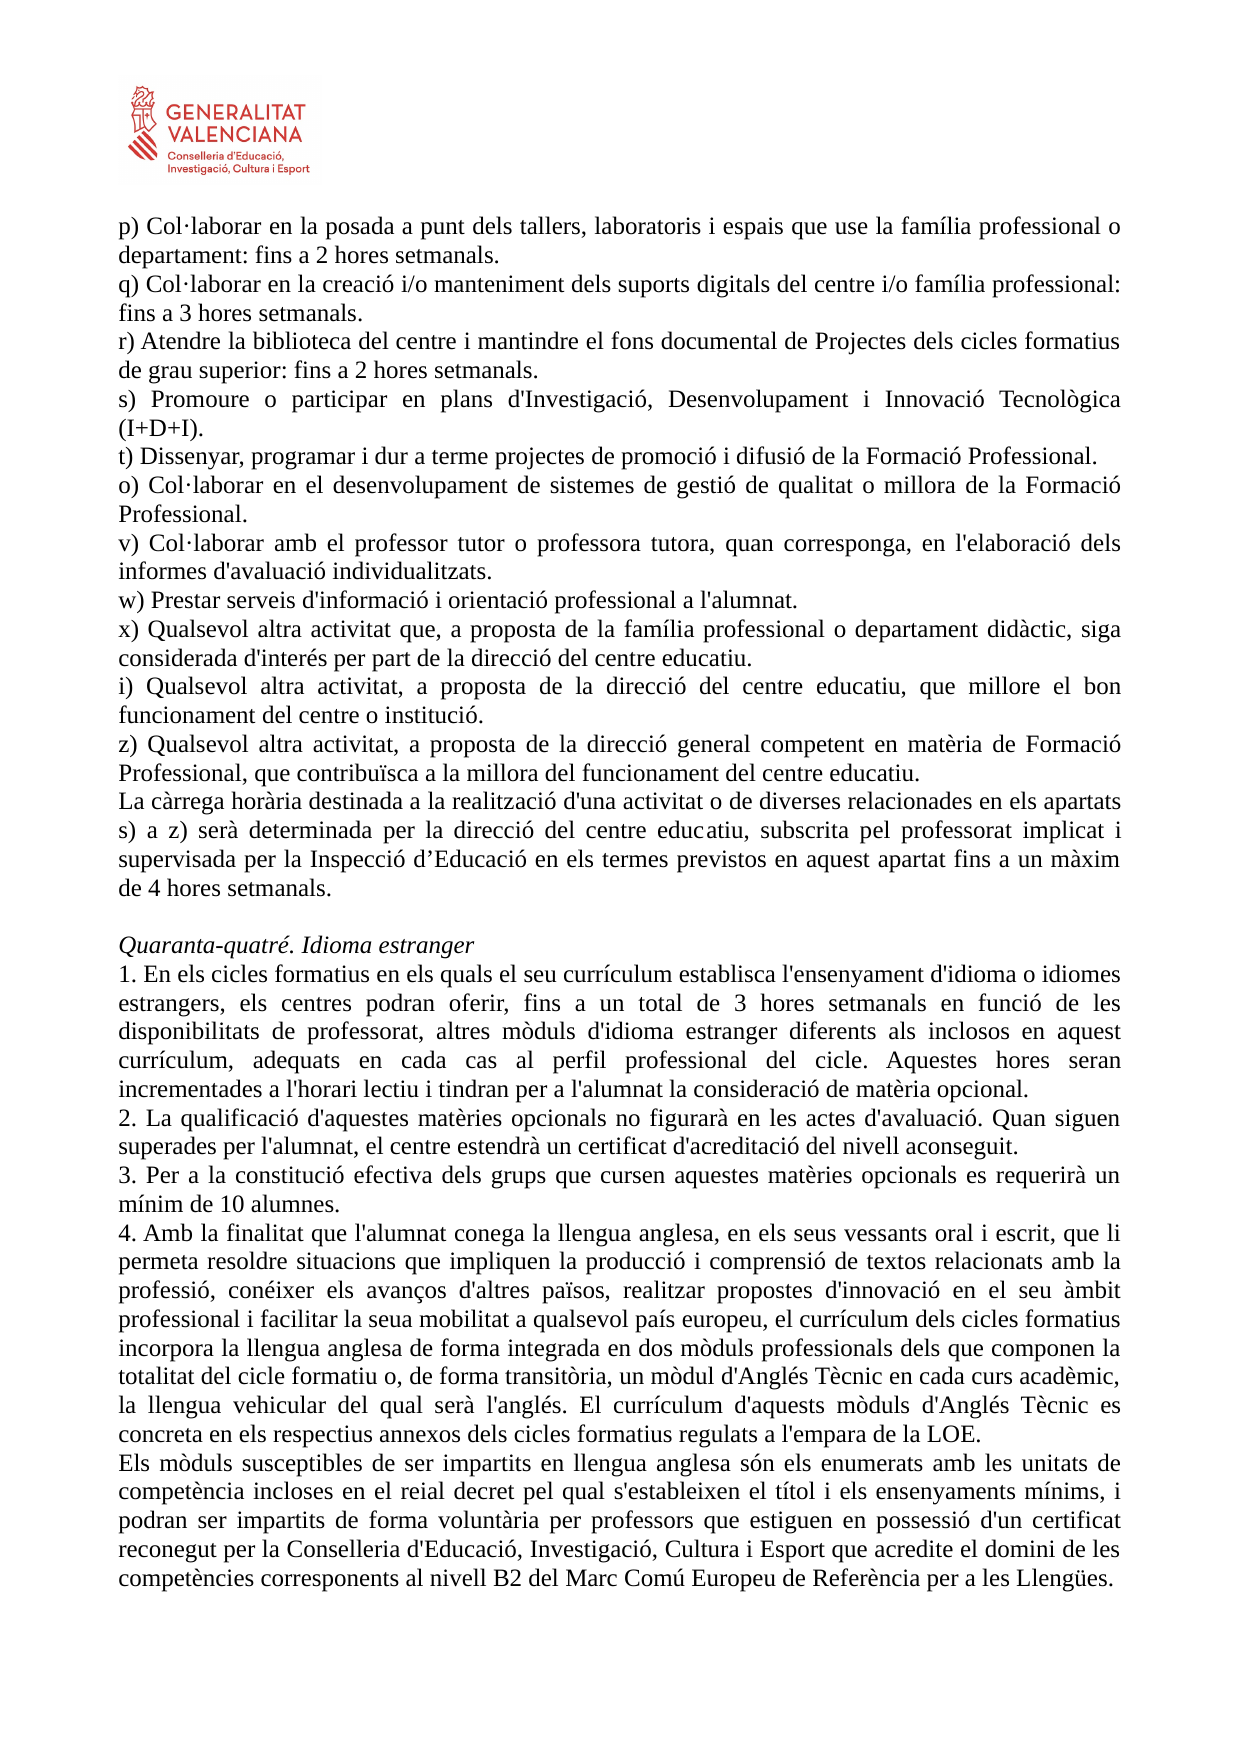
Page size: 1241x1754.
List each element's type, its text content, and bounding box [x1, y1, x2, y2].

text x) Qualsevol altra activitat que, a proposta de la família professional o departament didàctic, siga considerada d'interés per part de la direcció del centre educatiu. [118, 614, 1122, 671]
text r) Atendre la biblioteca del centre i mantindre el fons documental de Projectes dels cicles formatius de grau superior: fins a 2 hores setmanals. [118, 326, 1122, 384]
picture [118, 75, 322, 185]
text 1. En els cicles formatius en els quals el seu currículum establisca l'ensenyament d'idioma o idiomes estrangers, els centres podran oferir, fins a un total de 3 hores setmanals en funció de les disponibilitats de professorat, altres mòduls d'idioma estranger diferents als inclosos en aquest currículum, adequats en cada cas al perfil professional del cicle. Aquestes hores seran incrementades a l'horari lectiu i tindran per a l'alumnat la consideració de matèria opcional. [118, 959, 1122, 1103]
text La càrrega horària destinada a la realització d'una activitat o de diverses relacionades en els apartats s) a z) serà determinada per la direcció del centre educatiu, subscrita pel professorat implicat i supervisada per la Inspecció d’Educació en els termes previstos en aquest apartat fins a un màxim de 4 hores setmanals. [118, 786, 1122, 901]
text Els mòduls susceptibles de ser impartits en llengua anglesa són els enumerats amb les unitats de competència incloses en el reial decret pel qual s'estableixen el títol i els ensenyaments mínims, i podran ser impartits de forma voluntària per professors que estiguen en possessió d'un certificat reconegut per la Conselleria d'Educació, Investigació, Cultura i Esport que acredite el domini de les competències corresponents al nivell B2 del Marc Comú Europeu de Referència per a les Llengües. [118, 1448, 1122, 1591]
text t) Dissenyar, programar i dur a terme projectes de promoció i difusió de la Formació Professional. [118, 441, 1122, 470]
text 4. Amb la finalitat que l'alumnat conega la llengua anglesa, en els seus vessants oral i escrit, que li permeta resoldre situacions que impliquen la producció i comprensió de textos relacionats amb la professió, conéixer els avanços d'altres països, realitzar propostes d'innovació en el seu àmbit professional i facilitar la seua mobilitat a qualsevol país europeu, el currículum dels cicles formatius incorpora la llengua anglesa de forma integrada en dos mòduls professionals dels que componen la totalitat del cicle formatiu o, de forma transitòria, un mòdul d'Anglés Tècnic en cada curs acadèmic, la llengua vehicular del qual serà l'anglés. El currículum d'aquests mòduls d'Anglés Tècnic es concreta en els respectius annexos dels cicles formatius regulats a l'empara de la LOE. [118, 1218, 1122, 1448]
text o) Col·laborar en el desenvolupament de sistemes de gestió de qualitat o millora de la Formació Professional. [118, 470, 1122, 528]
text q) Col·laborar en la creació i/o manteniment dels suports digitals del centre i/o família professional: fins a 3 hores setmanals. [118, 269, 1122, 326]
text v) Col·laborar amb el professor tutor o professora tutora, quan corresponga, en l'elaboració dels informes d'avaluació individualitzats. [118, 528, 1122, 585]
text Quaranta-quatré. Idioma estranger [118, 930, 1122, 959]
text w) Prestar serveis d'informació i orientació professional a l'alumnat. [118, 585, 1122, 614]
text z) Qualsevol altra activitat, a proposta de la direcció general competent en matèria de Formació Professional, que contribuïsca a la millora del funcionament del centre educatiu. [118, 729, 1122, 786]
text s) Promoure o participar en plans d'Investigació, Desenvolupament i Innovació Tecnològica (I+D+I). [118, 384, 1122, 441]
text i) Qualsevol altra activitat, a proposta de la direcció del centre educatiu, que millore el bon funcionament del centre o institució. [118, 671, 1122, 729]
text 2. La qualificació d'aquestes matèries opcionals no figurarà en les actes d'avaluació. Quan siguen superades per l'alumnat, el centre estendrà un certificat d'acreditació del nivell aconseguit. [118, 1103, 1122, 1160]
text 3. Per a la constitució efectiva dels grups que cursen aquestes matèries opcionals es requerirà un mínim de 10 alumnes. [118, 1160, 1122, 1218]
text p) Col·laborar en la posada a punt dels tallers, laboratoris i espais que use la família professional o departament: fins a 2 hores setmanals. [118, 211, 1122, 269]
